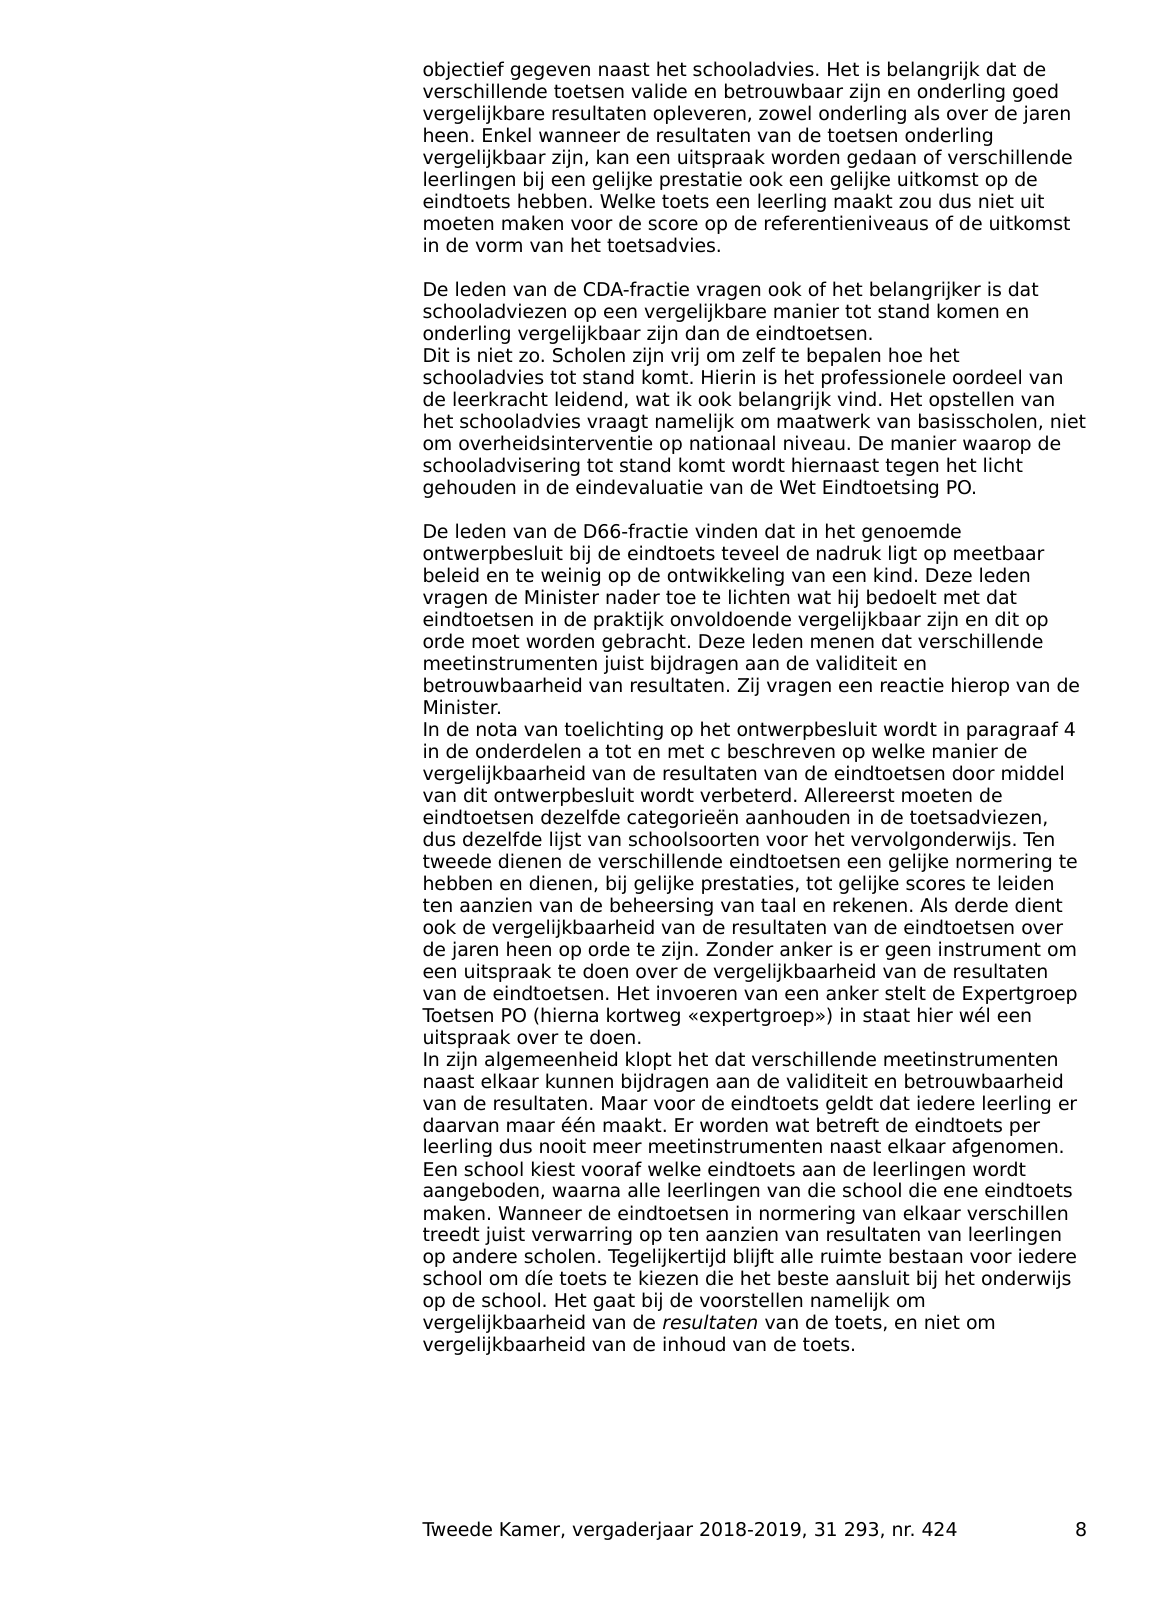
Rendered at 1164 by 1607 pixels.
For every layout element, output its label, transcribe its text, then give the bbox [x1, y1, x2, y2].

text In de nota van toelichting op het ontwerpbesluit wordt in paragraaf 4 in de onderdelen a tot en met c beschreven op welke manier de vergelijkbaarheid van de resultaten van de eindtoetsen door middel van dit ontwerpbesluit wordt verbeterd. Allereerst moeten de eindtoetsen dezelfde categorieën aanhouden in de toetsadviezen, dus dezelfde lijst van schoolsoorten voor het vervolgonderwijs. Ten tweede dienen de verschillende eindtoetsen een gelijke normering te hebben en dienen, bij gelijke prestaties, tot gelijke scores te leiden ten aanzien van de beheersing van taal en rekenen. Als derde dient ook de vergelijkbaarheid van de resultaten van de eindtoetsen over de jaren heen op orde te zijn. Zonder anker is er geen instrument om een uitspraak te doen over de vergelijkbaarheid van de resultaten van de eindtoetsen. Het invoeren van een anker stelt de Expertgroep Toetsen PO (hierna kortweg «expertgroep») in staat hier wél een uitspraak over te doen. [422, 719, 1087, 1048]
text De leden van de CDA-fractie vragen ook of het belangrijker is dat schooladviezen op een vergelijkbare manier tot stand komen en onderling vergelijkbaar zijn dan de eindtoetsen. [422, 279, 1087, 345]
text Dit is niet zo. Scholen zijn vrij om zelf te bepalen hoe het schooladvies tot stand komt. Hierin is het professionele oordeel van de leerkracht leidend, wat ik ook belangrijk vind. Het opstellen van het schooladvies vraagt namelijk om maatwerk van basisscholen, niet om overheidsinterventie op nationaal niveau. De manier waarop de schooladvisering tot stand komt wordt hiernaast tegen het licht gehouden in de eindevaluatie van de Wet Eindtoetsing PO. [422, 345, 1087, 499]
text objectief gegeven naast het schooladvies. Het is belangrijk dat de verschillende toetsen valide en betrouwbaar zijn en onderling goed vergelijkbare resultaten opleveren, zowel onderling als over de jaren heen. Enkel wanneer de resultaten van de toetsen onderling vergelijkbaar zijn, kan een uitspraak worden gedaan of verschillende leerlingen bij een gelijke prestatie ook een gelijke uitkomst op de eindtoets hebben. Welke toets een leerling maakt zou dus niet uit moeten maken voor de score op de referentieniveaus of de uitkomst in de vorm van het toetsadvies. [422, 59, 1087, 257]
text De leden van de D66-fractie vinden dat in het genoemde ontwerpbesluit bij de eindtoets teveel de nadruk ligt op meetbaar beleid en te weinig op de ontwikkeling van een kind. Deze leden vragen de Minister nader toe te lichten wat hij bedoelt met dat eindtoetsen in de praktijk onvoldoende vergelijkbaar zijn en dit op orde moet worden gebracht. Deze leden menen dat verschillende meetinstrumenten juist bijdragen aan de validiteit en betrouwbaarheid van resultaten. Zij vragen een reactie hierop van de Minister. [422, 521, 1087, 719]
text In zijn algemeenheid klopt het dat verschillende meetinstrumenten naast elkaar kunnen bijdragen aan de validiteit en betrouwbaarheid van de resultaten. Maar voor de eindtoets geldt dat iedere leerling er daarvan maar één maakt. Er worden wat betreft de eindtoets per leerling dus nooit meer meetinstrumenten naast elkaar afgenomen. Een school kiest vooraf welke eindtoets aan de leerlingen wordt aangeboden, waarna alle leerlingen van die school die ene eindtoets maken. Wanneer de eindtoetsen in normering van elkaar verschillen treedt juist verwarring op ten aanzien van resultaten van leerlingen op andere scholen. Tegelijkertijd blijft alle ruimte bestaan voor iedere school om díe toets te kiezen die het beste aansluit bij het onderwijs op de school. Het gaat bij de voorstellen namelijk om vergelijkbaarheid van de resultaten van de toets, en niet om vergelijkbaarheid van de inhoud van de toets. [422, 1048, 1087, 1356]
